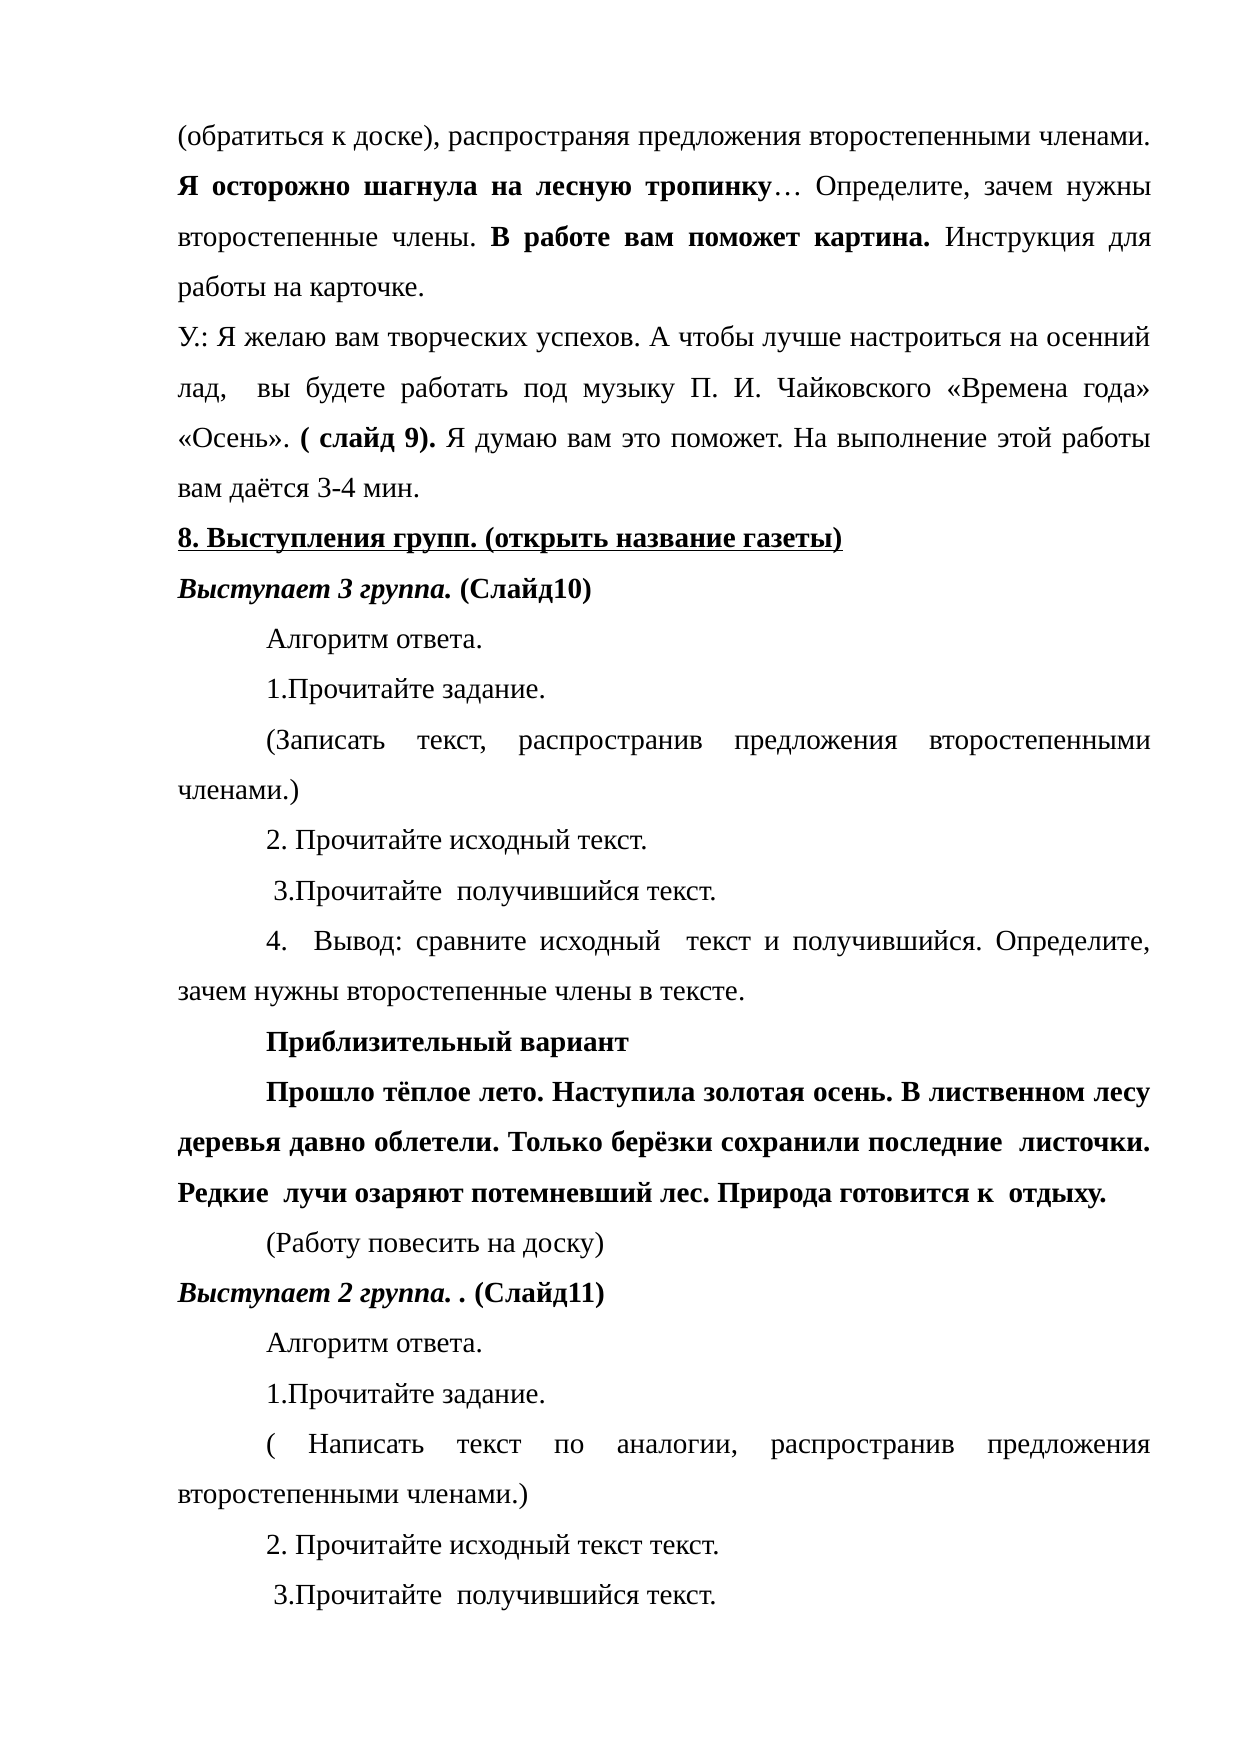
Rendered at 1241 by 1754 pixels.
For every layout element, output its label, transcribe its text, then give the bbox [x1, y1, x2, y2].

text 8. Выступления групп. (открыть название газеты) [177, 521, 1152, 554]
text У.: Я желаю вам творческих успехов. А чтобы лучше настроиться на осенний лад, вы будете работать под музыку П. И. Чайковского «Времена года» «Осень». ( слайд 9). Я думаю вам это поможет. На выполнение этой работы вам даётся 3-4 мин. [177, 319, 1152, 504]
text 2. Прочитайте исходный текст текст. [177, 1527, 1152, 1560]
text (обратиться к доске), распространяя предложения второстепенными членами. Я осторожно шагнула на лесную тропинку… Определите, зачем нужны второстепенные члены. В работе вам поможет картина. Инструкция для работы на карточке. [177, 118, 1152, 303]
text Алгоритм ответа. [177, 1326, 1152, 1359]
text 3.Прочитайте получившийся текст. [177, 1577, 1152, 1611]
text Выступает 3 группа. (Слайд10) [177, 571, 1152, 604]
text Прошло тёплое лето. Наступила золотая осень. В лиственном лесу деревья давно облетели. Только берёзки сохранили последние листочки. Редкие лучи озаряют потемневший лес. Природа готовится к отдыху. [177, 1074, 1152, 1208]
text 1.Прочитайте задание. [177, 672, 1152, 705]
text Приблизительный вариант [177, 1024, 1152, 1057]
text 3.Прочитайте получившийся текст. [177, 873, 1152, 906]
text 1.Прочитайте задание. [177, 1376, 1152, 1409]
text Алгоритм ответа. [177, 621, 1152, 655]
text 2. Прочитайте исходный текст. [177, 822, 1152, 856]
text Выступает 2 группа. . (Слайд11) [177, 1275, 1152, 1309]
text 4. Вывод: сравните исходный текст и получившийся. Определите, зачем нужны второстепенные члены в тексте. [177, 923, 1152, 1007]
text (Записать текст, распространив предложения второстепенными членами.) [177, 722, 1152, 806]
text (Работу повесить на доску) [177, 1225, 1152, 1258]
text ( Написать текст по аналогии, распространив предложения второстепенными членами.) [177, 1426, 1152, 1510]
